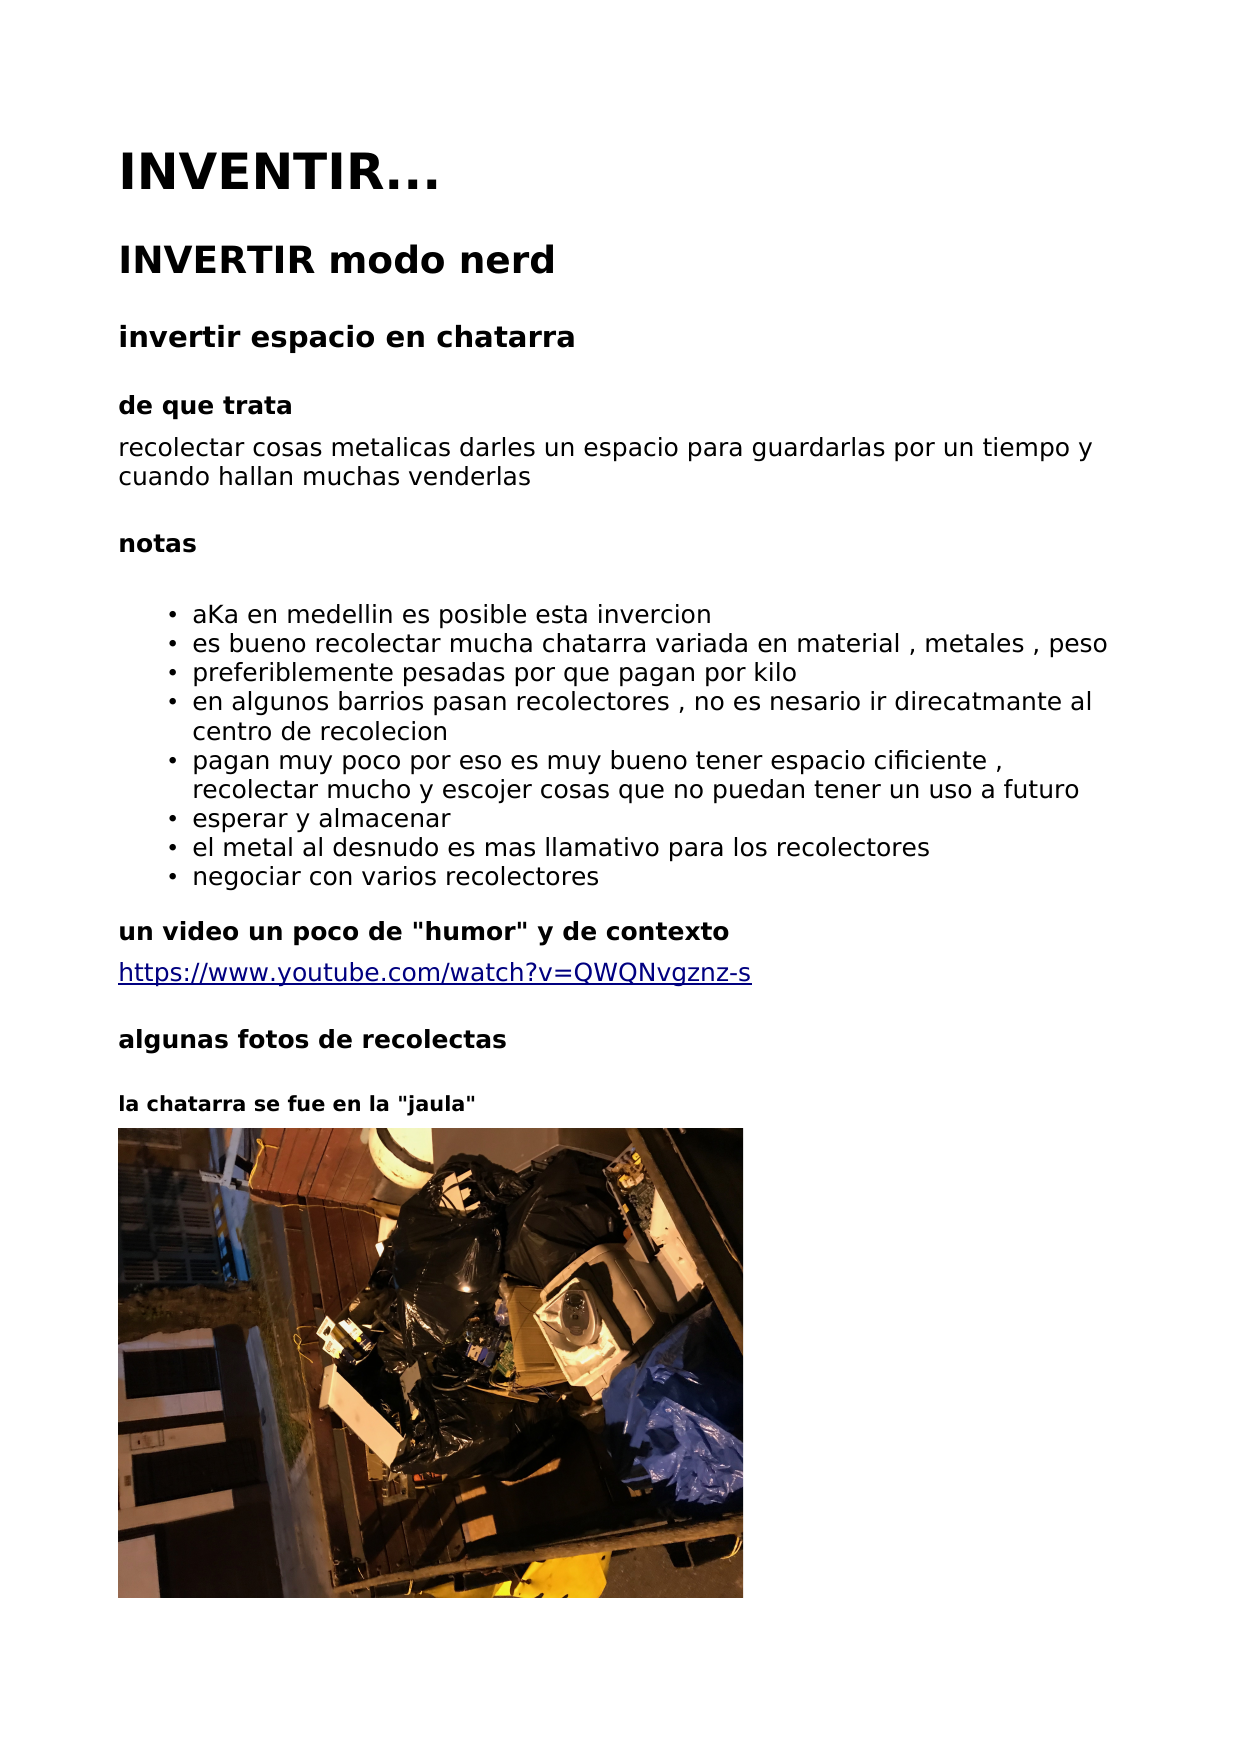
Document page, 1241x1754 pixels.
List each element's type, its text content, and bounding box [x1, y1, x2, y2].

list es bueno recolectar mucha chatarra variada en material , metales , peso [177, 629, 1122, 658]
picture [118, 1128, 744, 1598]
subtitle INVENTIR... [118, 143, 1122, 201]
subtitle un video un poco de "humor" y de contexto [118, 917, 1122, 946]
subtitle de que trata [118, 391, 1122, 421]
list esperar y almacenar [177, 804, 1122, 833]
list aKa en medellin es posible esta invercion [177, 600, 1122, 629]
subtitle la chatarra se fue en la "jaula" [118, 1092, 1122, 1116]
text recolectar cosas metalicas darles un espacio para guardarlas por un tiempo y cuando hallan muchas venderlas [118, 433, 1122, 491]
list preferiblemente pesadas por que pagan por kilo [177, 658, 1122, 688]
list en algunos barrios pasan recolectores , no es nesario ir direcatmante al centro de recolecion [177, 688, 1122, 746]
list pagan muy poco por eso es muy bueno tener espacio cificiente , recolectar mucho y escojer cosas que no puedan tener un uso a futuro [177, 746, 1122, 804]
list negociar con varios recolectores [177, 863, 1122, 892]
subtitle algunas fotos de recolectas [118, 1025, 1122, 1054]
list el metal al desnudo es mas llamativo para los recolectores [177, 833, 1122, 863]
subtitle notas [118, 529, 1122, 558]
subtitle invertir espacio en chatarra [118, 320, 1122, 354]
subtitle INVERTIR modo nerd [118, 239, 1122, 282]
text https://www.youtube.com/watch?v=QWQNvgznz-s [118, 958, 1122, 988]
